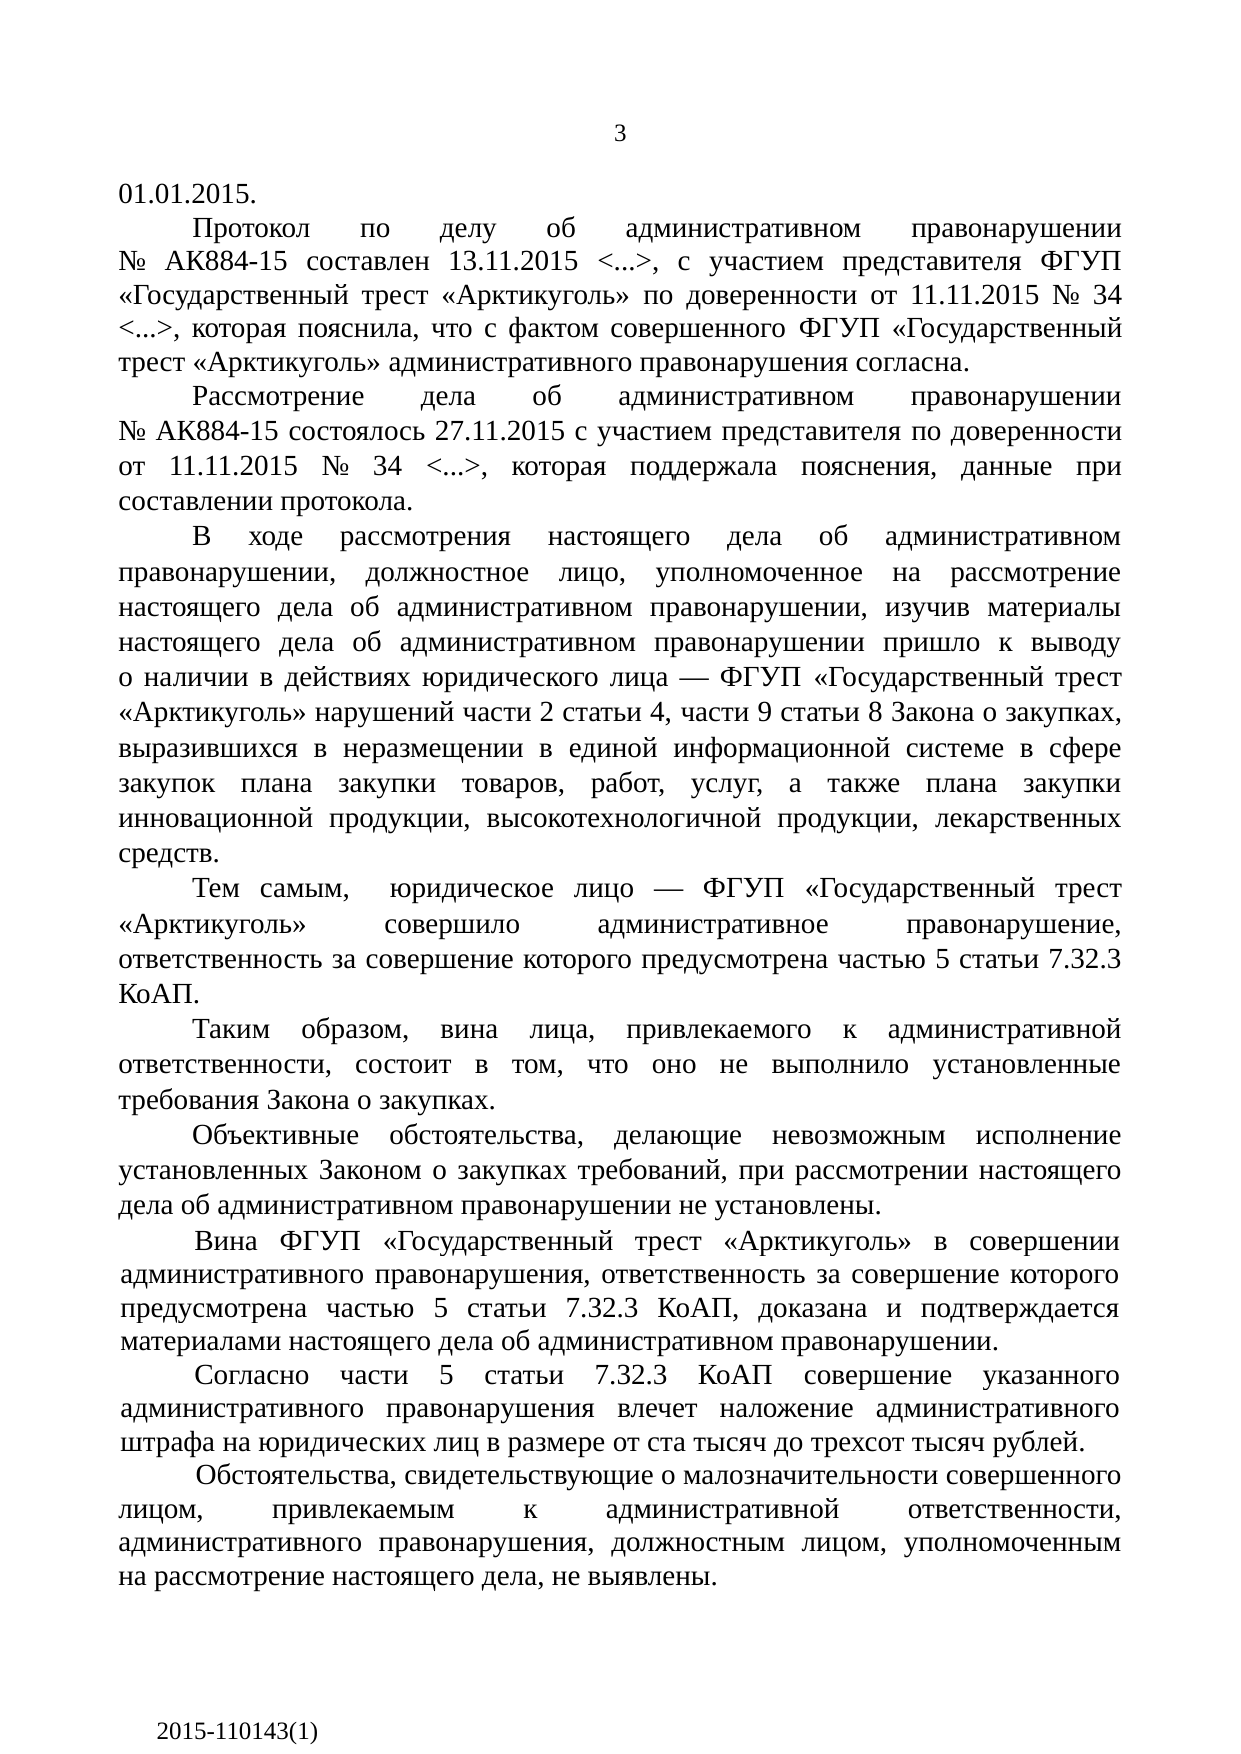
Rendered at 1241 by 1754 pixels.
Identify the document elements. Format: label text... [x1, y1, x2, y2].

text Вина ФГУП «Государственный трест «Арктикуголь» в совершении административного правонарушения, ответственность за совершение которого предусмотрена частью 5 статьи 7.32.3 КоАП, доказана и подтверждается материалами настоящего дела об административном правонарушении. [120, 1223, 1120, 1357]
text Обстоятельства, свидетельствующие о малозначительности совершенного лицом, привлекаемым к административной ответственности, административного правонарушения, должностным лицом, уполномоченным на рассмотрение настоящего дела, не выявлены. [118, 1457, 1122, 1592]
text Рассмотрение дела об административном правонарушении № АК884-15 состоялось 27.11.2015 с участием представителя по доверенности от 11.11.2015 № 34 <...>, которая поддержала пояснения, данные при составлении протокола. [118, 378, 1122, 517]
text 01.01.2015. [118, 176, 1122, 210]
text В ходе рассмотрения настоящего дела об административном правонарушении, должностное лицо, уполномоченное на рассмотрение настоящего дела об административном правонарушении, изучив материалы настоящего дела об административном правонарушении пришло к выводу о наличии в действиях юридического лица — ФГУП «Государственный трест «Арктикуголь» нарушений части 2 статьи 4, части 9 статьи 8 Закона о закупках, выразившихся в неразмещении в единой информационной системе в сфере закупок плана закупки товаров, работ, услуг, а также плана закупки инновационной продукции, высокотехнологичной продукции, лекарственных средств. [118, 518, 1122, 869]
text Протокол по делу об административном правонарушении № АК884-15 составлен 13.11.2015 <...>, с участием представителя ФГУП «Государственный трест «Арктикуголь» по доверенности от 11.11.2015 № 34 <...>, которая пояснила, что с фактом совершенного ФГУП «Государственный трест «Арктикуголь» административного правонарушения согласна. [118, 210, 1122, 378]
text Объективные обстоятельства, делающие невозможным исполнение установленных Законом о закупках требований, при рассмотрении настоящего дела об административном правонарушении не установлены. [118, 1117, 1122, 1221]
text Тем самым, юридическое лицо — ФГУП «Государственный трест «Арктикуголь» совершило административное правонарушение, ответственность за совершение которого предусмотрена частью 5 статьи 7.32.3 КоАП. [118, 871, 1122, 1010]
text Согласно части 5 статьи 7.32.3 КоАП совершение указанного административного правонарушения влечет наложение административного штрафа на юридических лиц в размере от ста тысяч до трехсот тысяч рублей. [120, 1357, 1120, 1457]
text Таким образом, вина лица, привлекаемого к административной ответственности, состоит в том, что оно не выполнило установленные требования Закона о закупках. [118, 1011, 1122, 1115]
